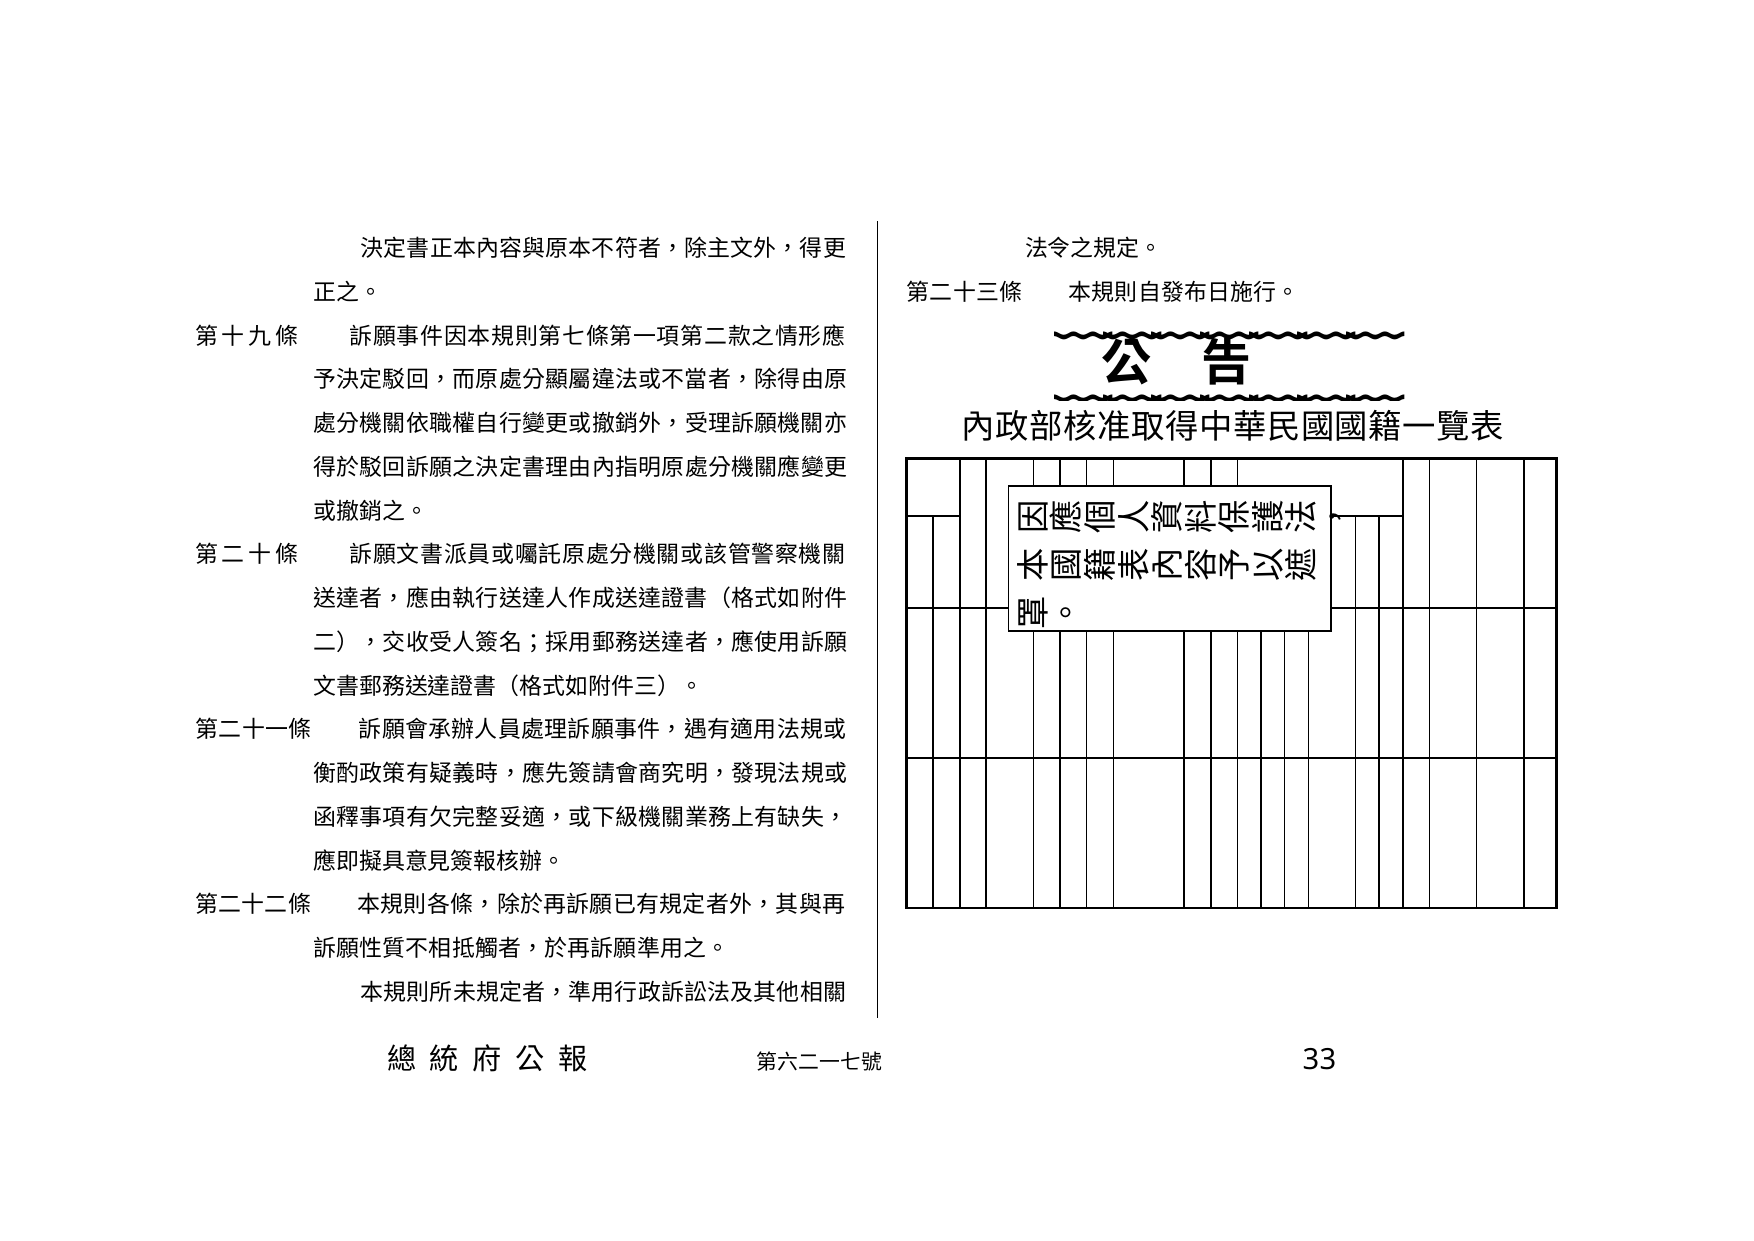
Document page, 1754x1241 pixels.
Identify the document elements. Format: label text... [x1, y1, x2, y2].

table_cell [1332, 517, 1355, 607]
table_cell [904, 334, 1051, 386]
table_header [1034, 460, 1059, 485]
text 第二十三條 本規則自發布日施行。 [907, 265, 1559, 309]
table_cell [1500, 609, 1523, 757]
text 本規則所未規定者，準用行政訴訟法及其他相關 [313, 965, 847, 1009]
table_cell [1034, 632, 1059, 757]
table_cell [1061, 759, 1086, 907]
table_cell [1161, 759, 1183, 907]
table_header [987, 460, 1033, 607]
text 第二十條 訴願文書派員或囑託原處分機關或該管警察機關送達者，應由執行送達人作成送達證書（格式如附件二），交收受人簽名；採用郵務送達者，應使用訴願文書郵務送達證書（格式如附件三）。 [195, 528, 847, 703]
table_header [908, 460, 959, 515]
table_cell [1034, 759, 1059, 907]
table_cell [934, 759, 959, 907]
table_cell [1262, 632, 1284, 757]
table_header [1525, 460, 1555, 607]
table_cell [1285, 632, 1308, 757]
table_cell [1238, 632, 1260, 757]
table_cell [1087, 759, 1113, 907]
table_header [1185, 460, 1210, 485]
table_cell [1114, 632, 1137, 757]
table_header [1087, 460, 1113, 485]
table_cell [908, 759, 932, 907]
table_cell [1380, 759, 1402, 907]
table_cell [1212, 632, 1237, 757]
table_cell [1332, 759, 1355, 907]
table_cell [1087, 632, 1113, 757]
table_header [904, 309, 1051, 334]
table_header [1238, 460, 1402, 515]
table_cell [987, 609, 1010, 757]
table_header [1430, 460, 1476, 607]
table_cell [1061, 632, 1086, 757]
table_cell [1332, 609, 1355, 757]
table_cell [1404, 759, 1429, 907]
table_header [1477, 460, 1523, 607]
table_cell [1477, 609, 1500, 757]
table_cell [1380, 609, 1402, 757]
text 法令之規定。 [1025, 222, 1559, 265]
table_cell 公告 [1051, 334, 1564, 386]
table_cell [1380, 517, 1402, 607]
table_cell [1161, 632, 1183, 757]
table_cell [1356, 759, 1378, 907]
text 第二十二條 本規則各條，除於再訴願已有規定者外，其與再訴願性質不相抵觸者，於再訴願準用之。 [195, 878, 847, 965]
table_header ﹏﹏﹏﹏﹏﹏﹏ [1051, 309, 1564, 334]
table_cell [1185, 759, 1210, 907]
table_cell [1500, 759, 1523, 907]
table_cell [1010, 632, 1033, 757]
table_header [961, 460, 985, 607]
text 第二十一條 訴願會承辦人員處理訴願事件，遇有適用法規或衡酌政策有疑義時，應先簽請會商究明，發現法規或函釋事項有欠完整妥適，或下級機關業務上有缺失，應即擬具意見簽報核辦。 [195, 703, 847, 878]
table_cell [1453, 609, 1476, 757]
table_cell [934, 609, 959, 757]
table_cell [1212, 759, 1237, 907]
table_cell [1285, 759, 1308, 907]
table_cell [908, 517, 932, 607]
table_cell [987, 759, 1010, 907]
text 內政部核准取得中華民國國籍一覽表 [907, 405, 1559, 447]
table_cell [1238, 759, 1260, 907]
table_cell [961, 609, 985, 757]
table_cell [1356, 609, 1378, 757]
text 決定書正本內容與原本不符者，除主文外，得更正之。 [313, 222, 847, 309]
table_cell [1010, 759, 1033, 907]
table_header [1061, 460, 1086, 485]
table_cell ﹏﹏﹏﹏﹏﹏﹏ [1051, 386, 1564, 405]
table_header [1212, 460, 1237, 485]
table_cell [1185, 632, 1210, 757]
table_cell [1262, 759, 1284, 907]
table_cell [1430, 759, 1453, 907]
table_cell [1430, 609, 1453, 757]
table_cell [908, 609, 932, 757]
table_cell [904, 386, 1051, 405]
table_header [1114, 460, 1183, 485]
table_cell [1137, 759, 1161, 907]
table_cell [1114, 759, 1137, 907]
table_cell [1356, 517, 1378, 607]
table_cell [1404, 609, 1429, 757]
table_cell [1525, 609, 1555, 757]
table_cell [934, 517, 959, 607]
table_cell [961, 759, 985, 907]
table_header [1404, 460, 1429, 607]
table_cell [1309, 632, 1332, 757]
table_cell [1477, 759, 1500, 907]
table_cell [1525, 759, 1555, 907]
text 第十九條 訴願事件因本規則第七條第一項第二款之情形應予決定駁回，而原處分顯屬違法或不當者，除得由原處分機關依職權自行變更或撤銷外，受理訴願機關亦得於駁回訴願之決定書理由內指明原處分機關應變更或撤銷之。 [195, 309, 847, 528]
table_cell [1137, 632, 1161, 757]
table_cell [1453, 759, 1476, 907]
table_cell [1309, 759, 1332, 907]
